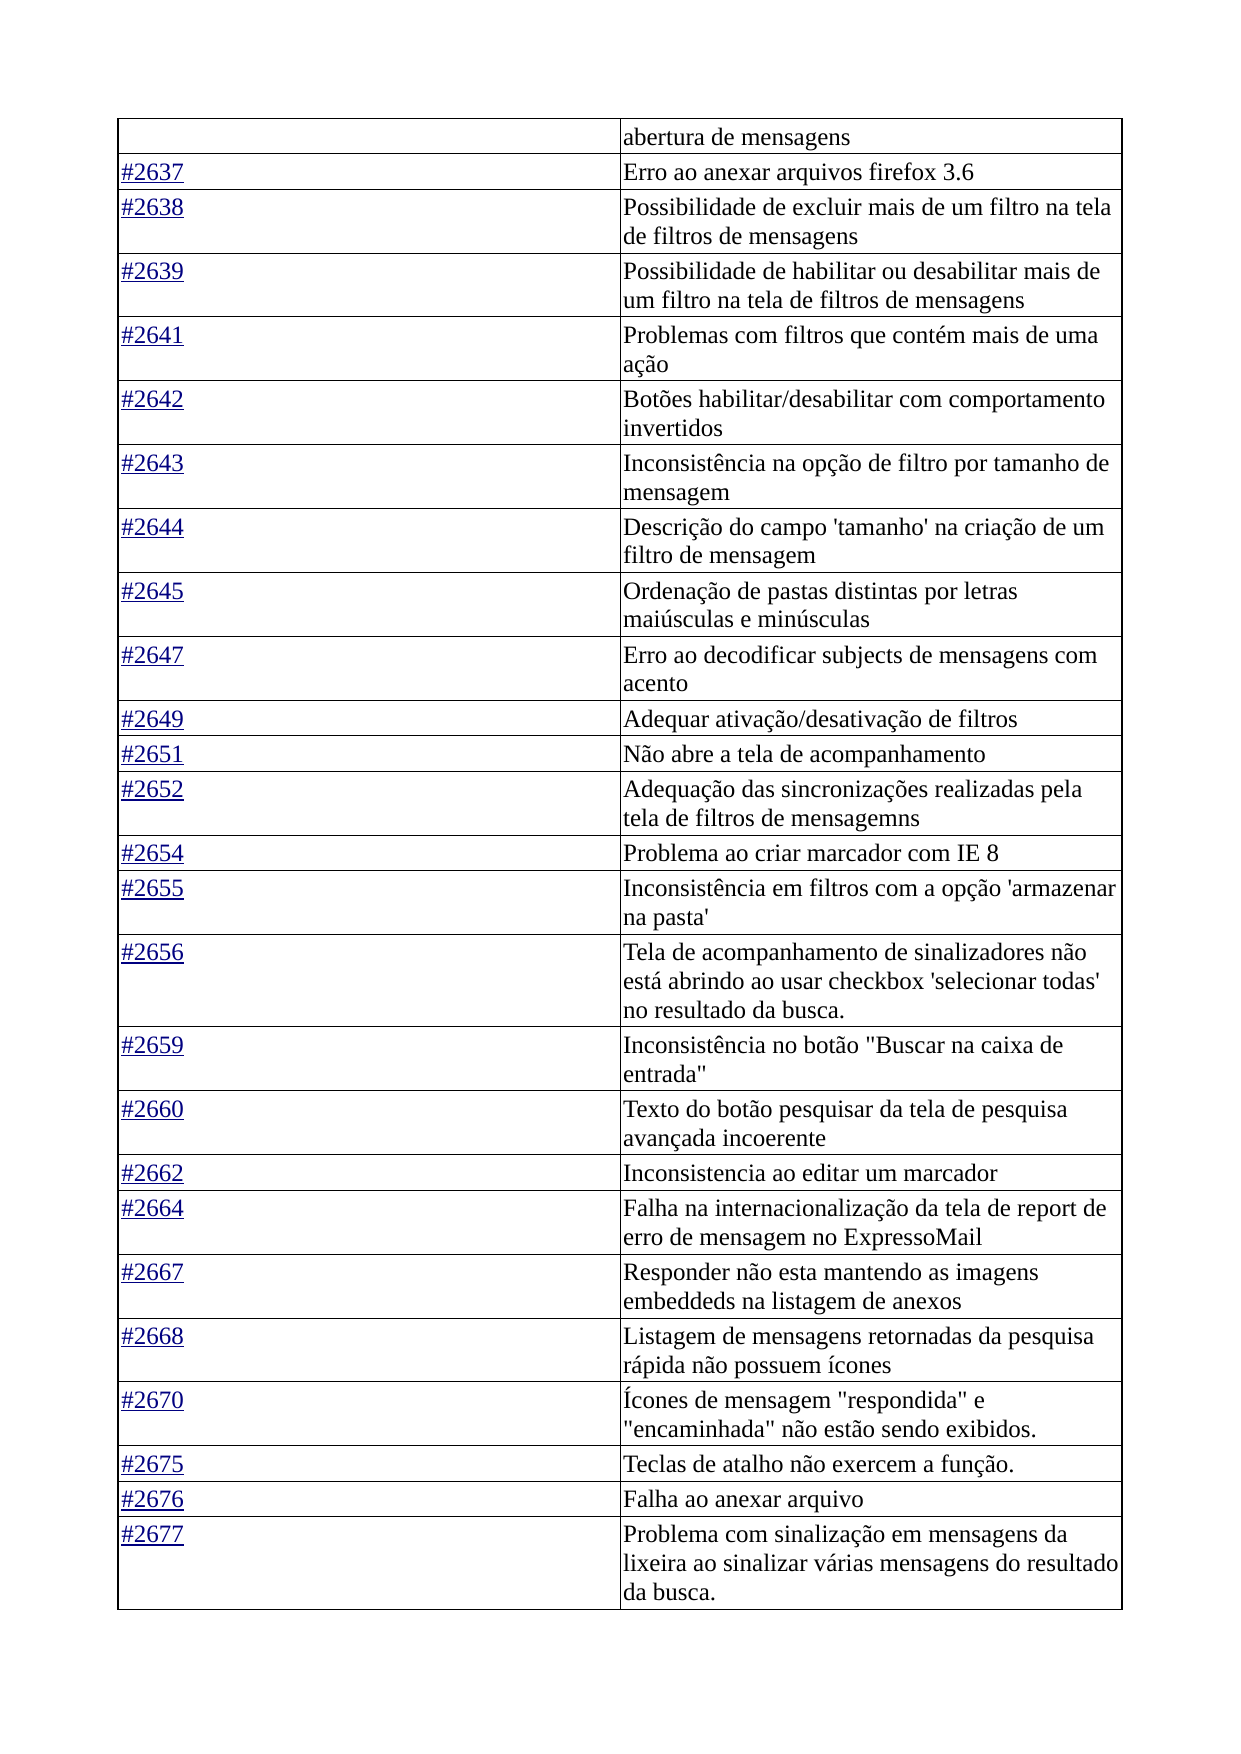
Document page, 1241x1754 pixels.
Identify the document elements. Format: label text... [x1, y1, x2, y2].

table_cell #2644 [119, 509, 620, 572]
table_cell Erro ao anexar arquivos firefox 3.6 [621, 154, 1121, 188]
table_cell Não abre a tela de acompanhamento [621, 736, 1121, 771]
table_cell #2649 [119, 701, 620, 735]
table_cell #2660 [119, 1091, 620, 1154]
table_cell #2638 [119, 190, 620, 252]
table_cell #2656 [119, 935, 620, 1026]
table_cell Botões habilitar/desabilitar com comportamento invertidos [621, 381, 1121, 444]
table_cell Descrição do campo 'tamanho' na criação de um filtro de mensagem [621, 509, 1121, 572]
table_cell Tela de acompanhamento de sinalizadores não está abrindo ao usar checkbox 'selecionar todas' no resultado da busca. [621, 935, 1121, 1026]
table_cell #2637 [119, 154, 620, 188]
table_cell #2662 [119, 1155, 620, 1189]
table_cell #2651 [119, 736, 620, 771]
table_cell Problema com sinalização em mensagens da lixeira ao sinalizar várias mensagens do resultado da busca. [621, 1517, 1121, 1608]
table_cell #2642 [119, 381, 620, 444]
table_cell Adequação das sincronizações realizadas pela tela de filtros de mensagemns [621, 772, 1121, 834]
table_cell #2652 [119, 772, 620, 834]
table_cell Ícones de mensagem "respondida" e "encaminhada" não estão sendo exibidos. [621, 1382, 1121, 1445]
table_cell #2670 [119, 1382, 620, 1445]
table_cell #2654 [119, 836, 620, 870]
table_cell Inconsistência em filtros com a opção 'armazenar na pasta' [621, 871, 1121, 934]
table_cell Responder não esta mantendo as imagens embeddeds na listagem de anexos [621, 1255, 1121, 1317]
table_cell Possibilidade de excluir mais de um filtro na tela de filtros de mensagens [621, 190, 1121, 252]
table_cell Inconsistência no botão "Buscar na caixa de entrada" [621, 1027, 1121, 1090]
table_cell #2655 [119, 871, 620, 934]
table_cell Listagem de mensagens retornadas da pesquisa rápida não possuem ícones [621, 1319, 1121, 1381]
table_cell #2641 [119, 317, 620, 380]
table_cell Ordenação de pastas distintas por letras maiúsculas e minúsculas [621, 573, 1121, 636]
table_cell Problemas com filtros que contém mais de uma ação [621, 317, 1121, 380]
table_cell #2639 [119, 254, 620, 316]
table_cell #2677 [119, 1517, 620, 1608]
table_cell #2664 [119, 1191, 620, 1253]
table_cell #2676 [119, 1482, 620, 1516]
table_cell [119, 119, 620, 153]
table_cell #2668 [119, 1319, 620, 1381]
table_cell #2643 [119, 445, 620, 508]
table_cell Inconsistência na opção de filtro por tamanho de mensagem [621, 445, 1121, 508]
table_cell Texto do botão pesquisar da tela de pesquisa avançada incoerente [621, 1091, 1121, 1154]
table_cell Problema ao criar marcador com IE 8 [621, 836, 1121, 870]
table_cell Falha ao anexar arquivo [621, 1482, 1121, 1516]
table_cell Adequar ativação/desativação de filtros [621, 701, 1121, 735]
table_cell #2645 [119, 573, 620, 636]
table_cell #2647 [119, 637, 620, 700]
table_cell Falha na internacionalização da tela de report de erro de mensagem no ExpressoMail [621, 1191, 1121, 1253]
table_cell Erro ao decodificar subjects de mensagens com acento [621, 637, 1121, 700]
table_cell Possibilidade de habilitar ou desabilitar mais de um filtro na tela de filtros de mensagens [621, 254, 1121, 316]
table_cell Teclas de atalho não exercem a função. [621, 1446, 1121, 1481]
table_cell #2667 [119, 1255, 620, 1317]
table_cell #2659 [119, 1027, 620, 1090]
table_cell Inconsistencia ao editar um marcador [621, 1155, 1121, 1189]
table_cell abertura de mensagens [621, 119, 1121, 153]
table_cell #2675 [119, 1446, 620, 1481]
